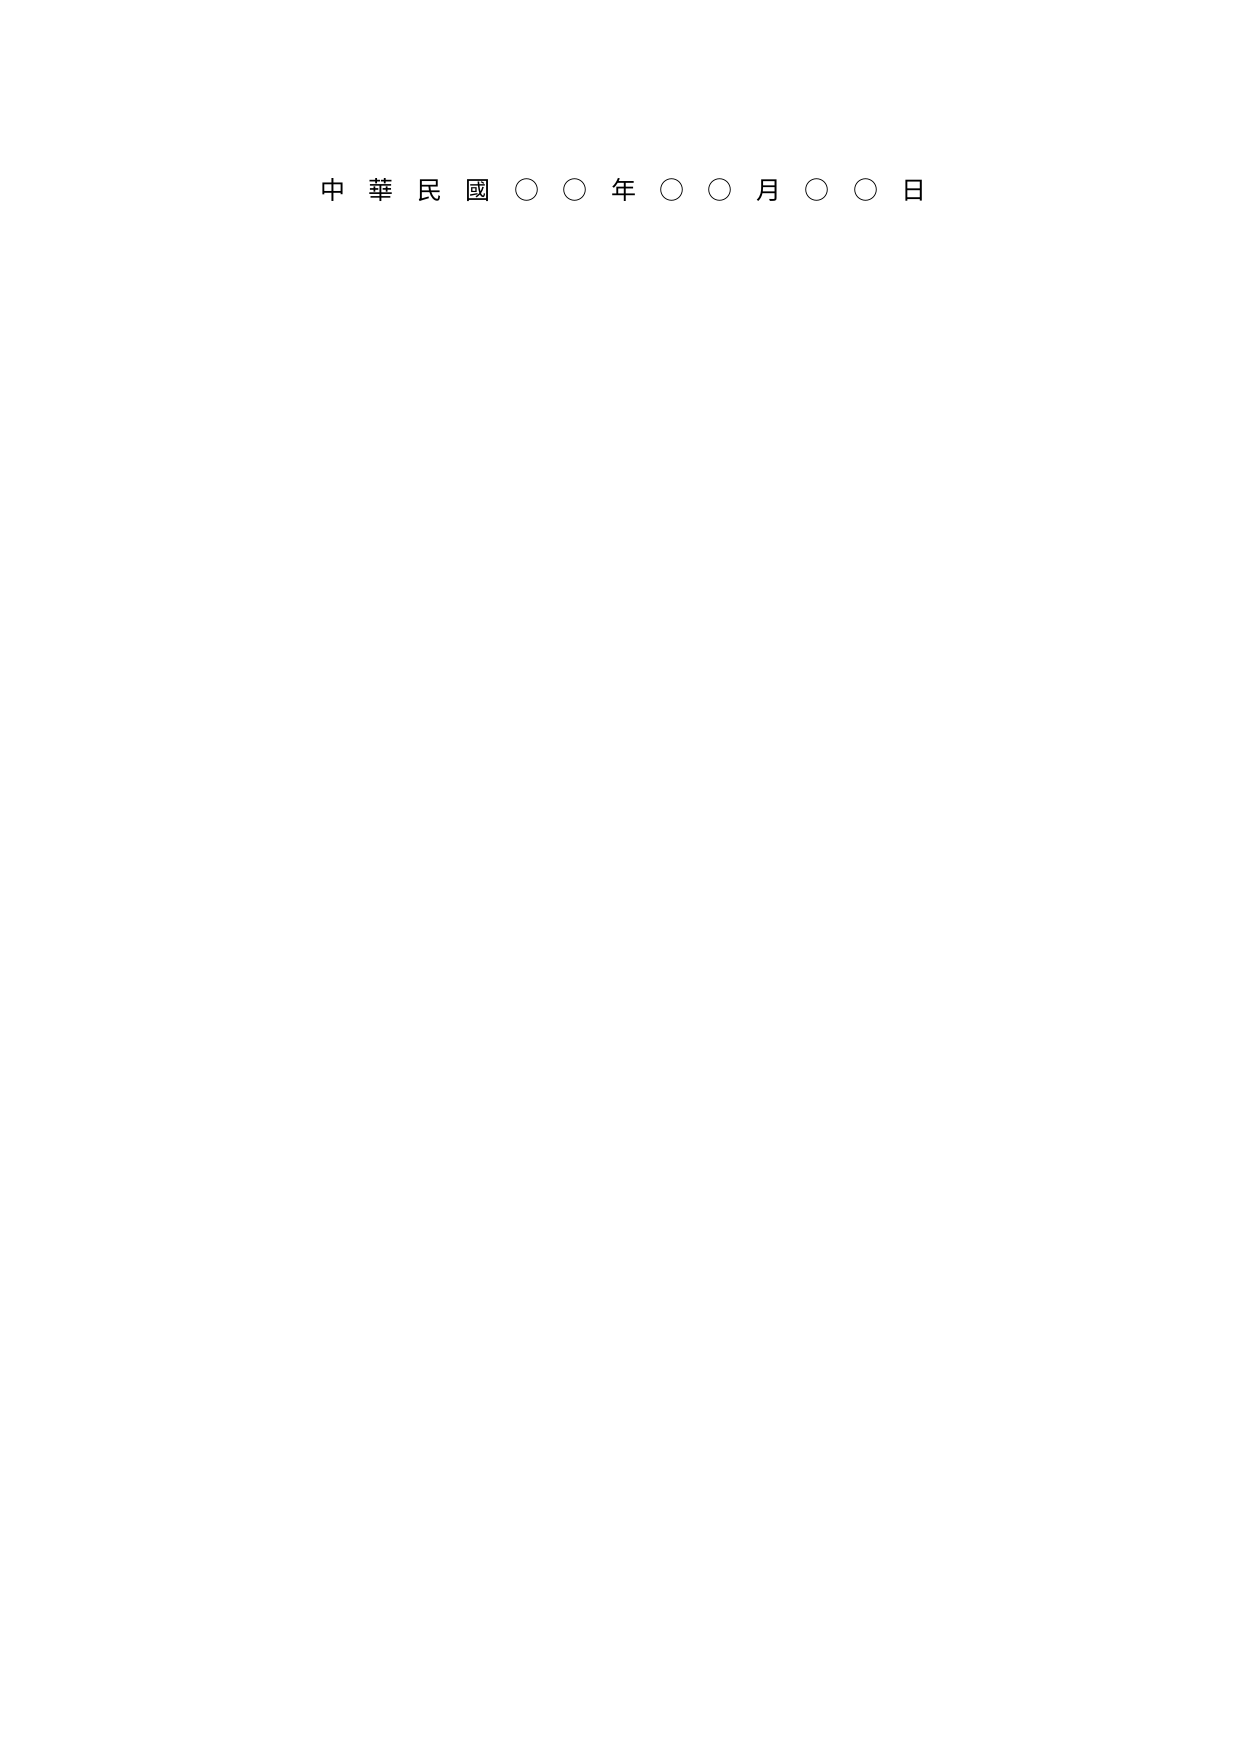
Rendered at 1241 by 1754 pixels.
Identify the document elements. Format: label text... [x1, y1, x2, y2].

table_cell 中華民國○○年○○月○○日 [113, 134, 1134, 221]
